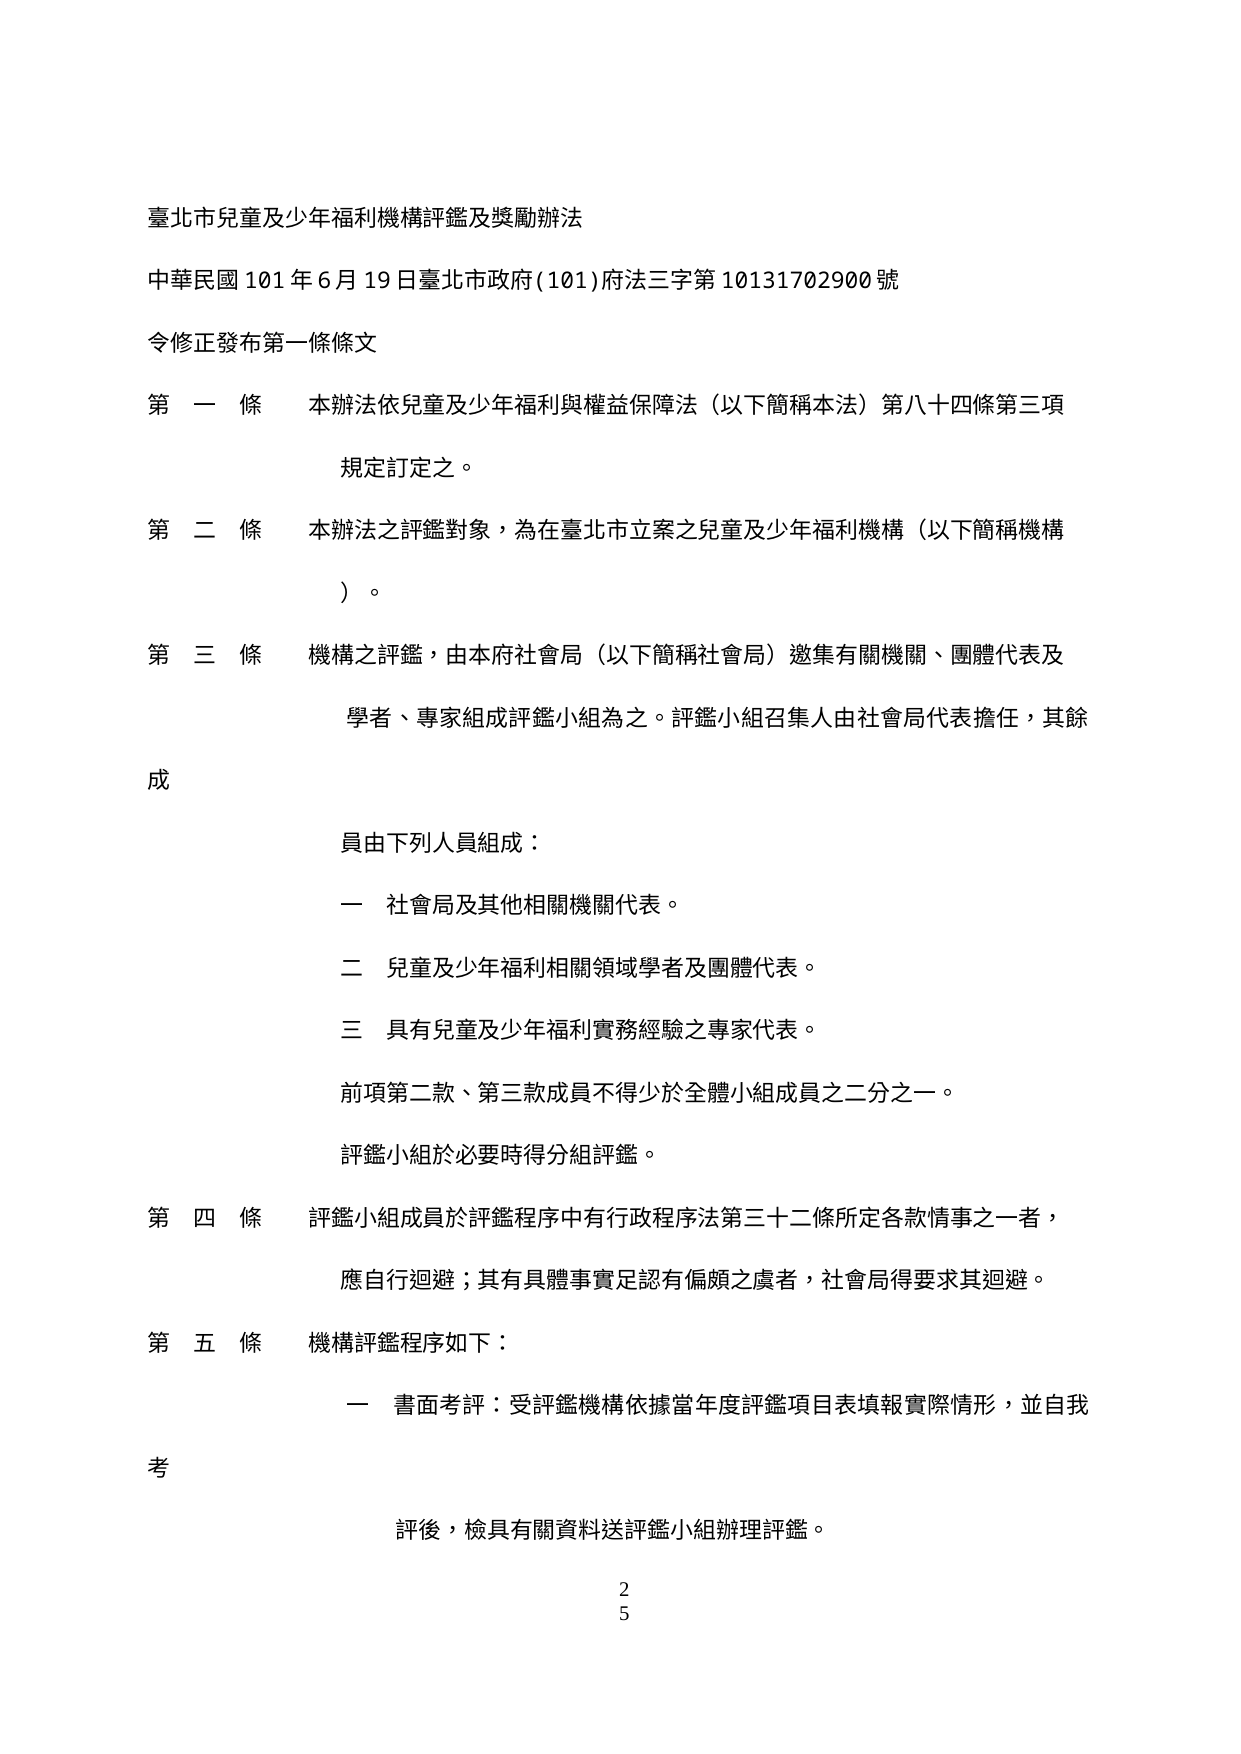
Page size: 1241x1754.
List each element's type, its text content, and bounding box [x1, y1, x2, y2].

text 第 一 條 本辦法依兒童及少年福利與權益保障法（以下簡稱本法）第八十四條第三項 [148, 362, 1092, 425]
text 一 社會局及其他相關機關代表。 [148, 862, 1092, 925]
text 一 書面考評：受評鑑機構依據當年度評鑑項目表填報實際情形，並自我考 [148, 1362, 1092, 1487]
text 中華民國101年6月19日臺北市政府(101)府法三字第10131702900號 [148, 237, 1092, 300]
text 員由下列人員組成： [148, 800, 1092, 862]
text 評鑑小組於必要時得分組評鑑。 [148, 1112, 1092, 1175]
text 二 兒童及少年福利相關領域學者及團體代表。 [148, 925, 1092, 987]
text 第 三 條 機構之評鑑，由本府社會局（以下簡稱社會局）邀集有關機關、團體代表及 [148, 612, 1092, 675]
text 三 具有兒童及少年福利實務經驗之專家代表。 [148, 987, 1092, 1050]
text 評後，檢具有關資料送評鑑小組辦理評鑑。 [148, 1487, 1092, 1550]
text 第 四 條 評鑑小組成員於評鑑程序中有行政程序法第三十二條所定各款情事之一者， [148, 1175, 1092, 1237]
text 第 五 條 機構評鑑程序如下： [148, 1300, 1092, 1362]
text 學者、專家組成評鑑小組為之。評鑑小組召集人由社會局代表擔任，其餘成 [148, 675, 1092, 800]
text 第 二 條 本辦法之評鑑對象，為在臺北市立案之兒童及少年福利機構（以下簡稱機構 [148, 487, 1092, 550]
text 前項第二款、第三款成員不得少於全體小組成員之二分之一。 [148, 1050, 1092, 1112]
text 規定訂定之。 [148, 425, 1092, 487]
text 令修正發布第一條條文 [148, 300, 1092, 362]
text 應自行迴避；其有具體事實足認有偏頗之虞者，社會局得要求其迴避。 [148, 1237, 1092, 1300]
text ）。 [148, 550, 1092, 612]
text 臺北市兒童及少年福利機構評鑑及獎勵辦法 [148, 175, 1092, 237]
